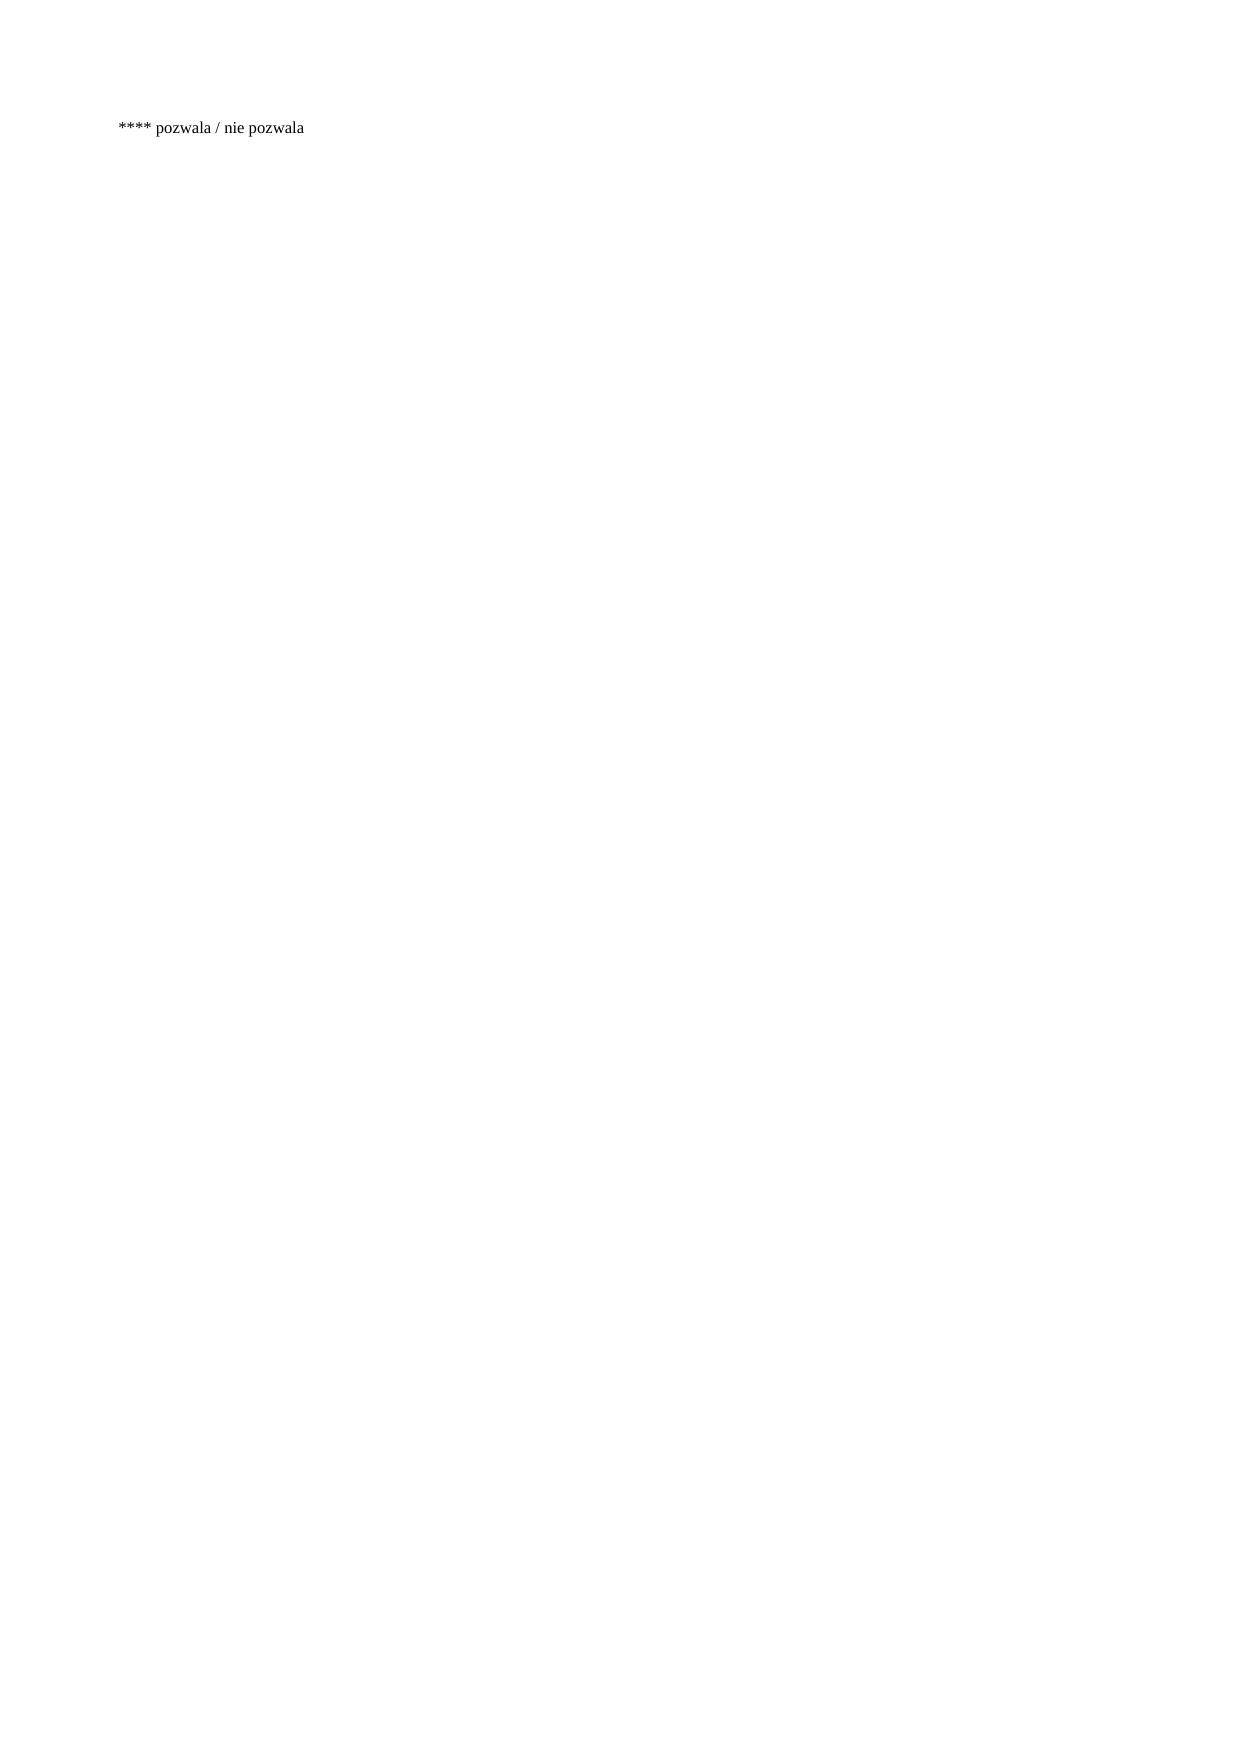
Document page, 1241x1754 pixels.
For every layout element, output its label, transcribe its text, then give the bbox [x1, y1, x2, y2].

text **** pozwala / nie pozwala [118, 118, 1122, 137]
